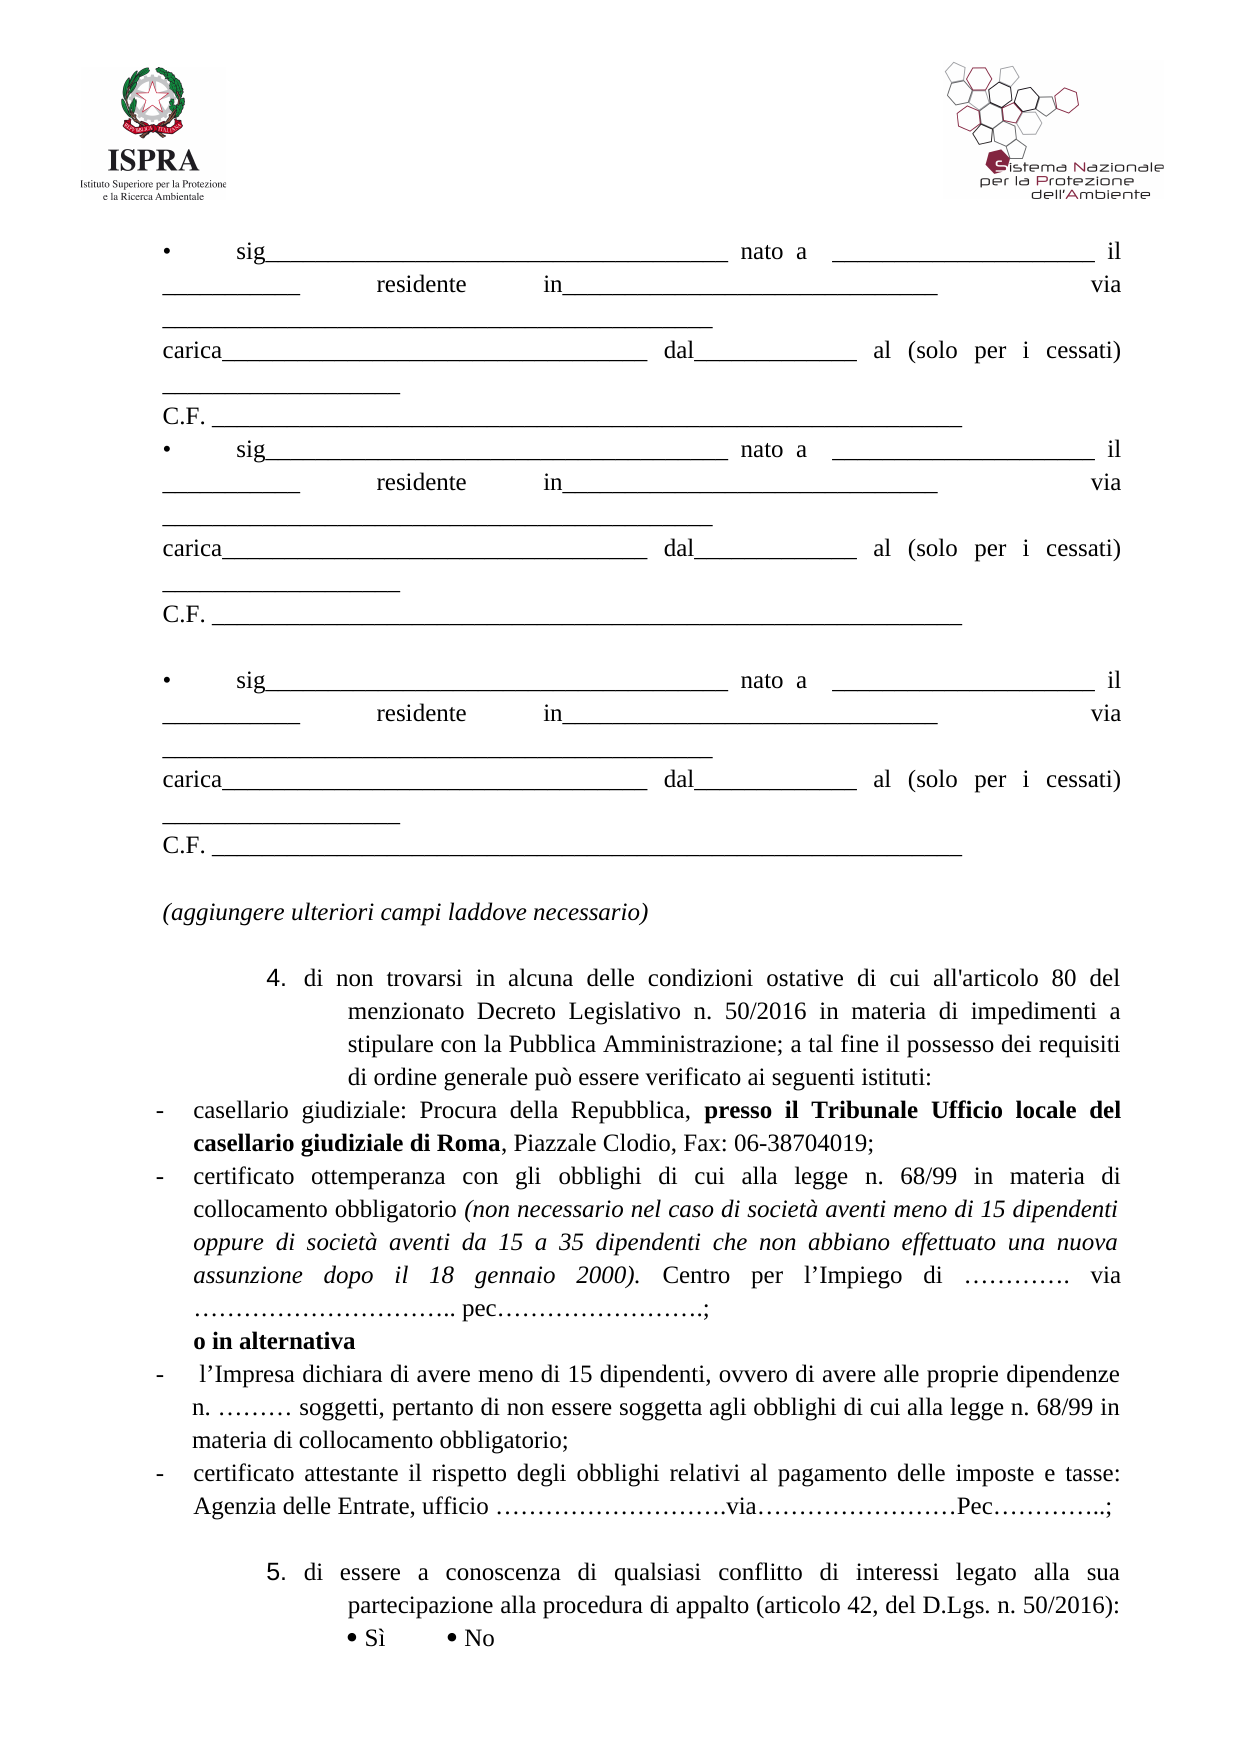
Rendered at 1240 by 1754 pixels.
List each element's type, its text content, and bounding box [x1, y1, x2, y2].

list di non trovarsi in alcuna delle condizioni ostative di cui all'articolo 80 del menzionato Decreto Legislativo n. 50/2016 in materia di impedimenti a stipulare con la Pubblica Amministrazione; a tal fine il possesso dei requisiti di ordine generale può essere verificato ai seguenti istituti: [266, 963, 1121, 1091]
text • sig_____________________________________ nato a _____________________ il ___________ residente in______________________________ via ____________________________________________ carica__________________________________ dal_____________ al (solo per i cessati) ___________________ [162, 666, 1121, 826]
list certificato attestante il rispetto degli obblighi relativi al pagamento delle imposte e tasse: Agenzia delle Entrate, ufficio ……………………….via……………………Pec…………..; [156, 1458, 1121, 1520]
text (aggiungere ulteriori campi laddove necessario) [162, 897, 1121, 925]
list certificato ottemperanza con gli obblighi di cui alla legge n. 68/99 in materia di collocamento obbligatorio (non necessario nel caso di società aventi meno di 15 dipendenti oppure di società aventi da 15 a 35 dipendenti che non abbiano effettuato una nuova assunzione dopo il 18 gennaio 2000). Centro per l’Impiego di …………. via ………………………….. pec…………………….; [156, 1161, 1121, 1322]
text • sig_____________________________________ nato a _____________________ il ___________ residente in______________________________ via ____________________________________________ carica__________________________________ dal_____________ al (solo per i cessati) ___________________ [162, 434, 1121, 595]
text • sig_____________________________________ nato a _____________________ il ___________ residente in______________________________ via ____________________________________________ carica__________________________________ dal_____________ al (solo per i cessati) ___________________ [162, 236, 1121, 397]
text o in alternativa [193, 1326, 1121, 1355]
text C.F. ____________________________________________________________ [162, 831, 1121, 859]
text C.F. ____________________________________________________________ [162, 401, 1121, 430]
text - l’Impresa dichiara di avere meno di 15 dipendenti, ovvero di avere alle proprie dipendenze n. ……… soggetti, pertanto di non essere soggetta agli obblighi di cui alla legge n. 68/99 in materia di collocamento obbligatorio; [156, 1359, 1121, 1454]
list casellario giudiziale: Procura della Repubblica, presso il Tribunale Ufficio locale del casellario giudiziale di Roma, Piazzale Clodio, Fax: 06-38704019; [156, 1095, 1121, 1157]
list di essere a conoscenza di qualsiasi conflitto di interessi legato alla sua partecipazione alla procedura di appalto (articolo 42, del D.Lgs. n. 50/2016):  Sì  No [266, 1557, 1121, 1652]
text C.F. ____________________________________________________________ [162, 599, 1121, 628]
